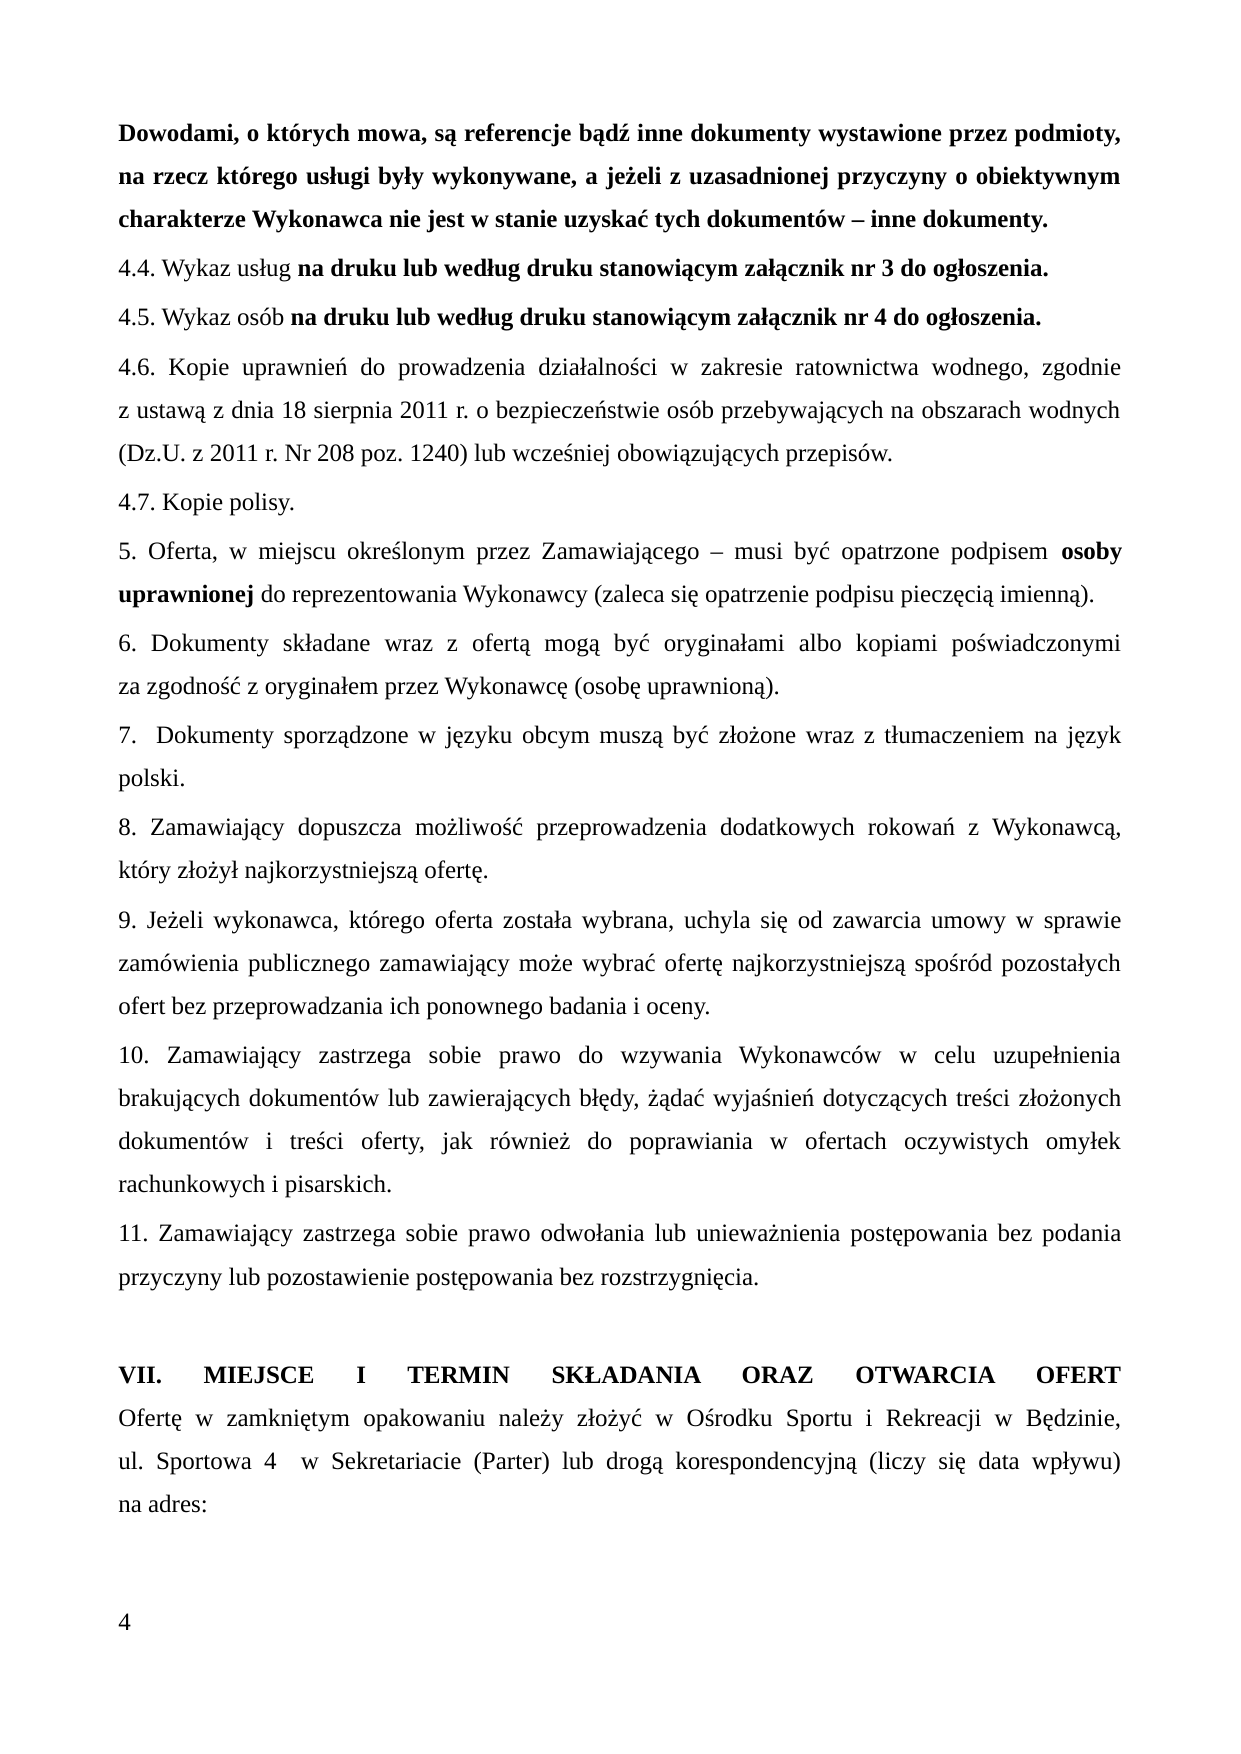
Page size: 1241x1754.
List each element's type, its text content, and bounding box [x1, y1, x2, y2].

text 4.6. Kopie uprawnień do prowadzenia działalności w zakresie ratownictwa wodnego, zgodnie z ustawą z dnia 18 sierpnia 2011 r. o bezpieczeństwie osób przebywających na obszarach wodnych (Dz.U. z 2011 r. Nr 208 poz. 1240) lub wcześniej obowiązujących przepisów. [118, 352, 1122, 467]
text VII. MIEJSCE I TERMIN SKŁADANIA ORAZ OTWARCIA OFERT Ofertę w zamkniętym opakowaniu należy złożyć w Ośrodku Sportu i Rekreacji w Będzinie, ul. Sportowa 4 w Sekretariacie (Parter) lub drogą korespondencyjną (liczy się data wpływu) na adres: [118, 1360, 1122, 1518]
text 9. Jeżeli wykonawca, którego oferta została wybrana, uchyla się od zawarcia umowy w sprawie zamówienia publicznego zamawiający może wybrać ofertę najkorzystniejszą spośród pozostałych ofert bez przeprowadzania ich ponownego badania i oceny. [118, 905, 1122, 1020]
text 10. Zamawiający zastrzega sobie prawo do wzywania Wykonawców w celu uzupełnienia brakujących dokumentów lub zawierających błędy, żądać wyjaśnień dotyczących treści złożonych dokumentów i treści oferty, jak również do poprawiania w ofertach oczywistych omyłek rachunkowych i pisarskich. [118, 1040, 1122, 1198]
text Dowodami, o których mowa, są referencje bądź inne dokumenty wystawione przez podmioty, na rzecz którego usługi były wykonywane, a jeżeli z uzasadnionej przyczyny o obiektywnym charakterze Wykonawca nie jest w stanie uzyskać tych dokumentów – inne dokumenty. [118, 118, 1122, 233]
text 7. Dokumenty sporządzone w języku obcym muszą być złożone wraz z tłumaczeniem na język polski. [118, 720, 1122, 792]
text 4.7. Kopie polisy. [118, 487, 1122, 516]
text 6. Dokumenty składane wraz z ofertą mogą być oryginałami albo kopiami poświadczonymi za zgodność z oryginałem przez Wykonawcę (osobę uprawnioną). [118, 628, 1122, 700]
text 8. Zamawiający dopuszcza możliwość przeprowadzenia dodatkowych rokowań z Wykonawcą, który złożył najkorzystniejszą ofertę. [118, 812, 1122, 884]
text 11. Zamawiający zastrzega sobie prawo odwołania lub unieważnienia postępowania bez podania przyczyny lub pozostawienie postępowania bez rozstrzygnięcia. [118, 1218, 1122, 1290]
text 4.4. Wykaz usług na druku lub według druku stanowiącym załącznik nr 3 do ogłoszenia. [118, 253, 1122, 282]
text 4.5. Wykaz osób na druku lub według druku stanowiącym załącznik nr 4 do ogłoszenia. [118, 302, 1122, 331]
text 5. Oferta, w miejscu określonym przez Zamawiającego – musi być opatrzone podpisem osoby uprawnionej do reprezentowania Wykonawcy (zaleca się opatrzenie podpisu pieczęcią imienną). [118, 536, 1122, 608]
